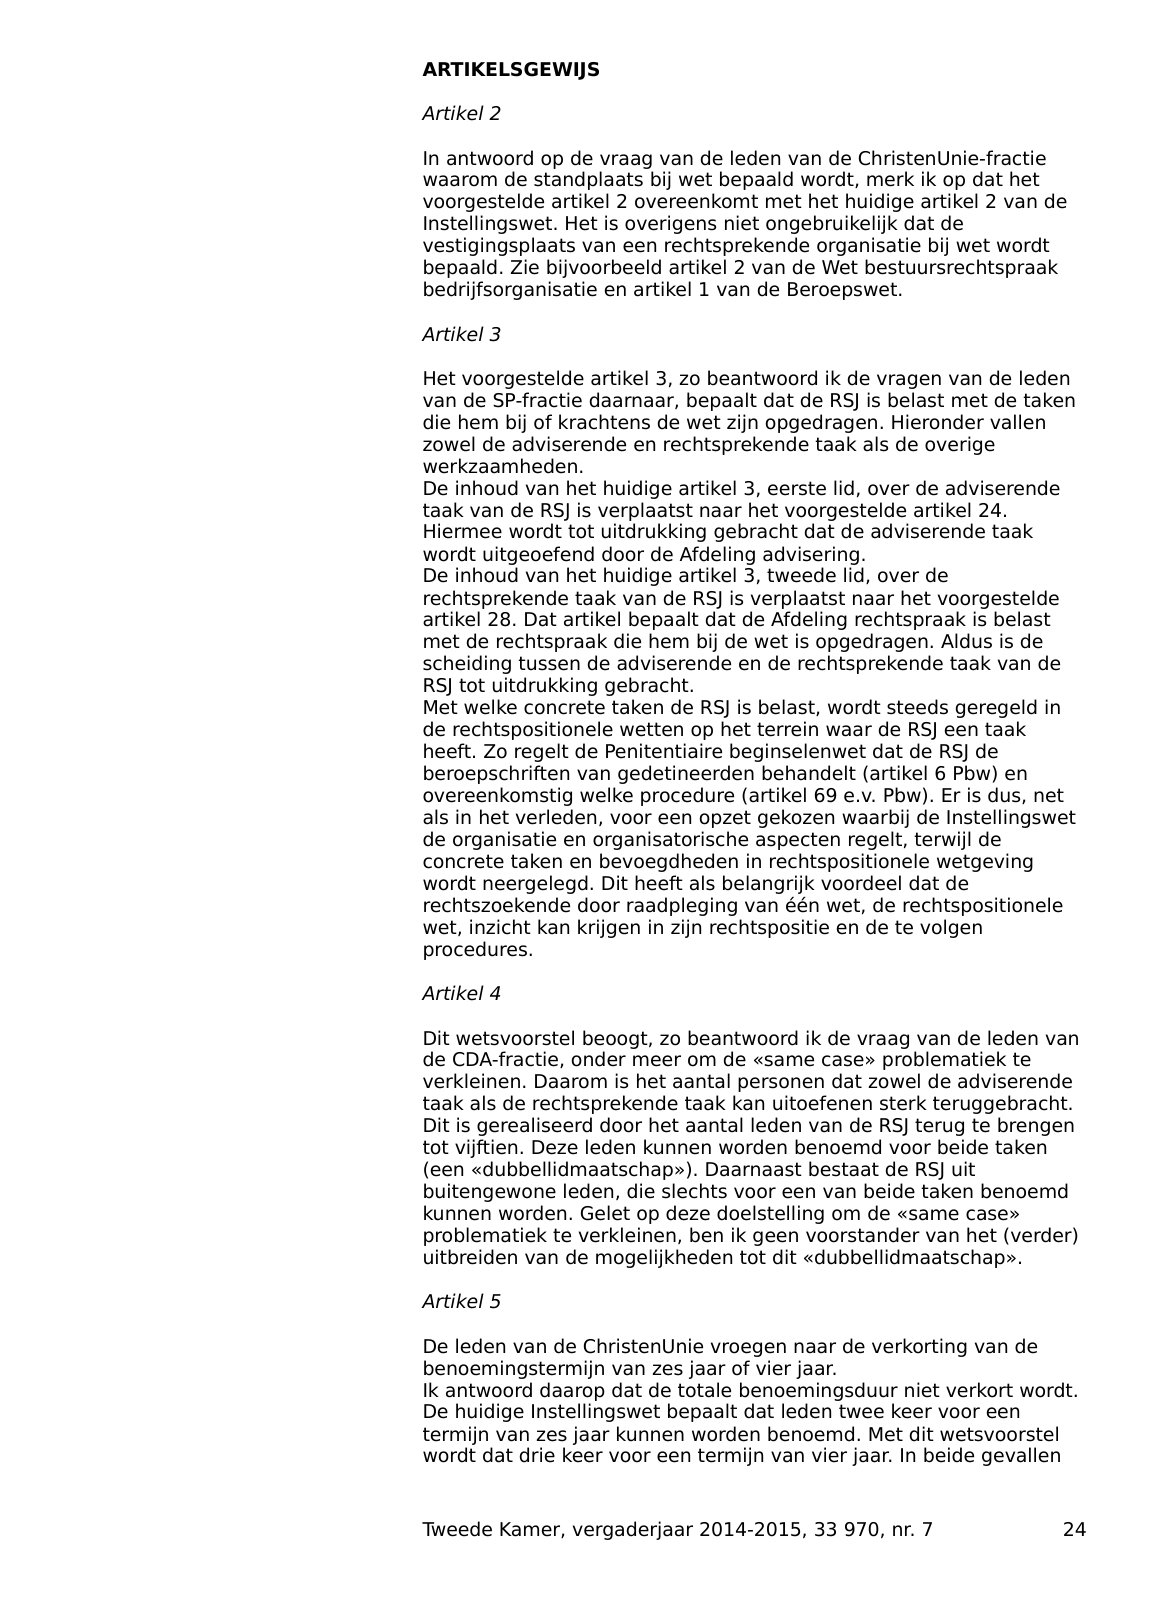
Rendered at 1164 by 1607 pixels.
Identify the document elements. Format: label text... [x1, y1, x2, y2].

text De leden van de ChristenUnie vroegen naar de verkorting van de benoemingstermijn van zes jaar of vier jaar. [422, 1336, 1087, 1379]
subtitle Artikel 5 [422, 1291, 1087, 1313]
text Ik antwoord daarop dat de totale benoemingsduur niet verkort wordt. De huidige Instellingswet bepaalt dat leden twee keer voor een termijn van zes jaar kunnen worden benoemd. Met dit wetsvoorstel wordt dat drie keer voor een termijn van vier jaar. In beide gevallen [422, 1379, 1087, 1467]
subtitle ARTIKELSGEWIJS [422, 59, 1087, 81]
subtitle Artikel 4 [422, 983, 1087, 1005]
text De inhoud van het huidige artikel 3, tweede lid, over de rechtsprekende taak van de RSJ is verplaatst naar het voorgestelde artikel 28. Dat artikel bepaalt dat de Afdeling rechtspraak is belast met de rechtspraak die hem bij de wet is opgedragen. Aldus is de scheiding tussen de adviserende en de rechtsprekende taak van de RSJ tot uitdrukking gebracht. [422, 565, 1087, 697]
text Met welke concrete taken de RSJ is belast, wordt steeds geregeld in de rechtspositionele wetten op het terrein waar de RSJ een taak heeft. Zo regelt de Penitentiaire beginselenwet dat de RSJ de beroepschriften van gedetineerden behandelt (artikel 6 Pbw) en overeenkomstig welke procedure (artikel 69 e.v. Pbw). Er is dus, net als in het verleden, voor een opzet gekozen waarbij de Instellingswet de organisatie en organisatorische aspecten regelt, terwijl de concrete taken en bevoegdheden in rechtspositionele wetgeving wordt neergelegd. Dit heeft als belangrijk voordeel dat de rechtszoekende door raadpleging van één wet, de rechtspositionele wet, inzicht kan krijgen in zijn rechtspositie en de te volgen procedures. [422, 697, 1087, 961]
subtitle Artikel 3 [422, 323, 1087, 345]
subtitle Artikel 2 [422, 103, 1087, 125]
text In antwoord op de vraag van de leden van de ChristenUnie-fractie waarom de standplaats bij wet bepaald wordt, merk ik op dat het voorgestelde artikel 2 overeenkomt met het huidige artikel 2 van de Instellingswet. Het is overigens niet ongebruikelijk dat de vestigingsplaats van een rechtsprekende organisatie bij wet wordt bepaald. Zie bijvoorbeeld artikel 2 van de Wet bestuursrechtspraak bedrijfsorganisatie en artikel 1 van de Beroepswet. [422, 147, 1087, 301]
text De inhoud van het huidige artikel 3, eerste lid, over de adviserende taak van de RSJ is verplaatst naar het voorgestelde artikel 24. Hiermee wordt tot uitdrukking gebracht dat de adviserende taak wordt uitgeoefend door de Afdeling advisering. [422, 477, 1087, 565]
text Het voorgestelde artikel 3, zo beantwoord ik de vragen van de leden van de SP-fractie daarnaar, bepaalt dat de RSJ is belast met de taken die hem bij of krachtens de wet zijn opgedragen. Hieronder vallen zowel de adviserende en rechtsprekende taak als de overige werkzaamheden. [422, 368, 1087, 477]
text Dit wetsvoorstel beoogt, zo beantwoord ik de vraag van de leden van de CDA-fractie, onder meer om de «same case» problematiek te verkleinen. Daarom is het aantal personen dat zowel de adviserende taak als de rechtsprekende taak kan uitoefenen sterk teruggebracht. Dit is gerealiseerd door het aantal leden van de RSJ terug te brengen tot vijftien. Deze leden kunnen worden benoemd voor beide taken (een «dubbellidmaatschap»). Daarnaast bestaat de RSJ uit buitengewone leden, die slechts voor een van beide taken benoemd kunnen worden. Gelet op deze doelstelling om de «same case» problematiek te verkleinen, ben ik geen voorstander van het (verder) uitbreiden van de mogelijkheden tot dit «dubbellidmaatschap». [422, 1027, 1087, 1269]
